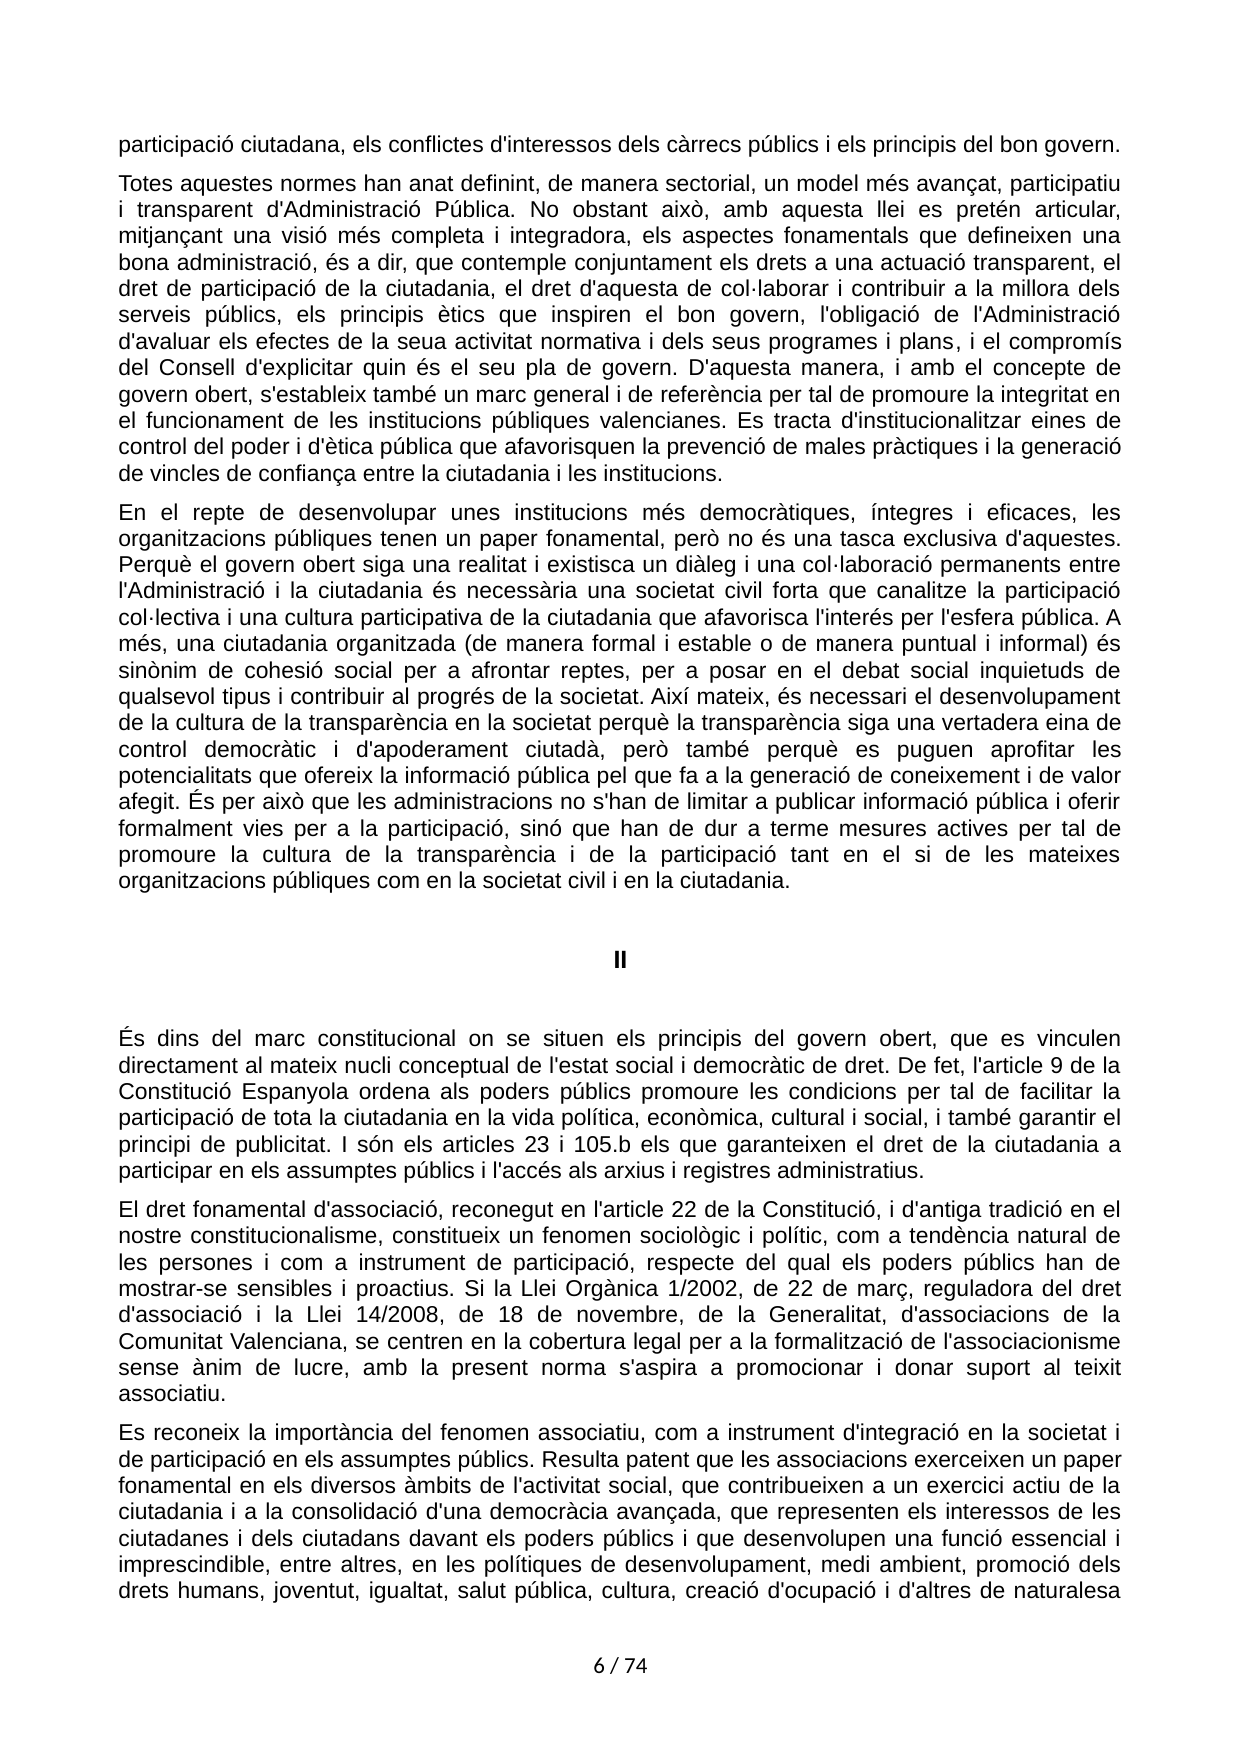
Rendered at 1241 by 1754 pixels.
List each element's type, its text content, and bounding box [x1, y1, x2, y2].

text participació ciutadana, els conflictes d'interessos dels càrrecs públics i els principis del bon govern. [118, 131, 1122, 157]
text El dret fonamental d'associació, reconegut en l'article 22 de la Constitució, i d'antiga tradició en el nostre constitucionalisme, constitueix un fenomen sociològic i polític, com a tendència natural de les persones i com a instrument de participació, respecte del qual els poders públics han de mostrar-se sensibles i proactius. Si la Llei Orgànica 1/2002, de 22 de març, reguladora del dret d'associació i la Llei 14/2008, de 18 de novembre, de la Generalitat, d'associacions de la Comunitat Valenciana, se centren en la cobertura legal per a la formalització de l'associacionisme sense ànim de lucre, amb la present norma s'aspira a promocionar i donar suport al teixit associatiu. [118, 1196, 1122, 1407]
text És dins del marc constitucional on se situen els principis del govern obert, que es vinculen directament al mateix nucli conceptual de l'estat social i democràtic de dret. De fet, l'article 9 de la Constitució Espanyola ordena als poders públics promoure les condicions per tal de facilitar la participació de tota la ciutadania en la vida política, econòmica, cultural i social, i també garantir el principi de publicitat. I són els articles 23 i 105.b els que garanteixen el dret de la ciutadania a participar en els assumptes públics i l'accés als arxius i registres administratius. [118, 1025, 1122, 1183]
text II [118, 945, 1122, 974]
text Es reconeix la importància del fenomen associatiu, com a instrument d'integració en la societat i de participació en els assumptes públics. Resulta patent que les associacions exerceixen un paper fonamental en els diversos àmbits de l'activitat social, que contribueixen a un exercici actiu de la ciutadania i a la consolidació d'una democràcia avançada, que representen els interessos de les ciutadanes i dels ciutadans davant els poders públics i que desenvolupen una funció essencial i imprescindible, entre altres, en les polítiques de desenvolupament, medi ambient, promoció dels drets humans, joventut, igualtat, salut pública, cultura, creació d'ocupació i d'altres de naturalesa [118, 1419, 1122, 1604]
text En el repte de desenvolupar unes institucions més democràtiques, íntegres i eficaces, les organitzacions públiques tenen un paper fonamental, però no és una tasca exclusiva d'aquestes. Perquè el govern obert siga una realitat i existisca un diàleg i una col·laboració permanents entre l'Administració i la ciutadania és necessària una societat civil forta que canalitze la participació col·lectiva i una cultura participativa de la ciutadania que afavorisca l'interés per l'esfera pública. A més, una ciutadania organitzada (de manera formal i estable o de manera puntual i informal) és sinònim de cohesió social per a afrontar reptes, per a posar en el debat social inquietuds de qualsevol tipus i contribuir al progrés de la societat. Així mateix, és necessari el desenvolupament de la cultura de la transparència en la societat perquè la transparència siga una vertadera eina de control democràtic i d'apoderament ciutadà, però també perquè es puguen aprofitar les potencialitats que ofereix la informació pública pel que fa a la generació de coneixement i de valor afegit. És per això que les administracions no s'han de limitar a publicar informació pública i oferir formalment vies per a la participació, sinó que han de dur a terme mesures actives per tal de promoure la cultura de la transparència i de la participació tant en el si de les mateixes organitzacions públiques com en la societat civil i en la ciutadania. [118, 498, 1122, 894]
text Totes aquestes normes han anat definint, de manera sectorial, un model més avançat, participatiu i transparent d'Administració Pública. No obstant això, amb aquesta llei es pretén articular, mitjançant una visió més completa i integradora, els aspectes fonamentals que defineixen una bona administració, és a dir, que contemple conjuntament els drets a una actuació transparent, el dret de participació de la ciutadania, el dret d'aquesta de col·laborar i contribuir a la millora dels serveis públics, els principis ètics que inspiren el bon govern, l'obligació de l'Administració d'avaluar els efectes de la seua activitat normativa i dels seus programes i plans, i el compromís del Consell d'explicitar quin és el seu pla de govern. D'aquesta manera, i amb el concepte de govern obert, s'estableix també un marc general i de referència per tal de promoure la integritat en el funcionament de les institucions públiques valencianes. Es tracta d'institucionalitzar eines de control del poder i d'ètica pública que afavorisquen la prevenció de males pràctiques i la generació de vincles de confiança entre la ciutadania i les institucions. [118, 170, 1122, 486]
